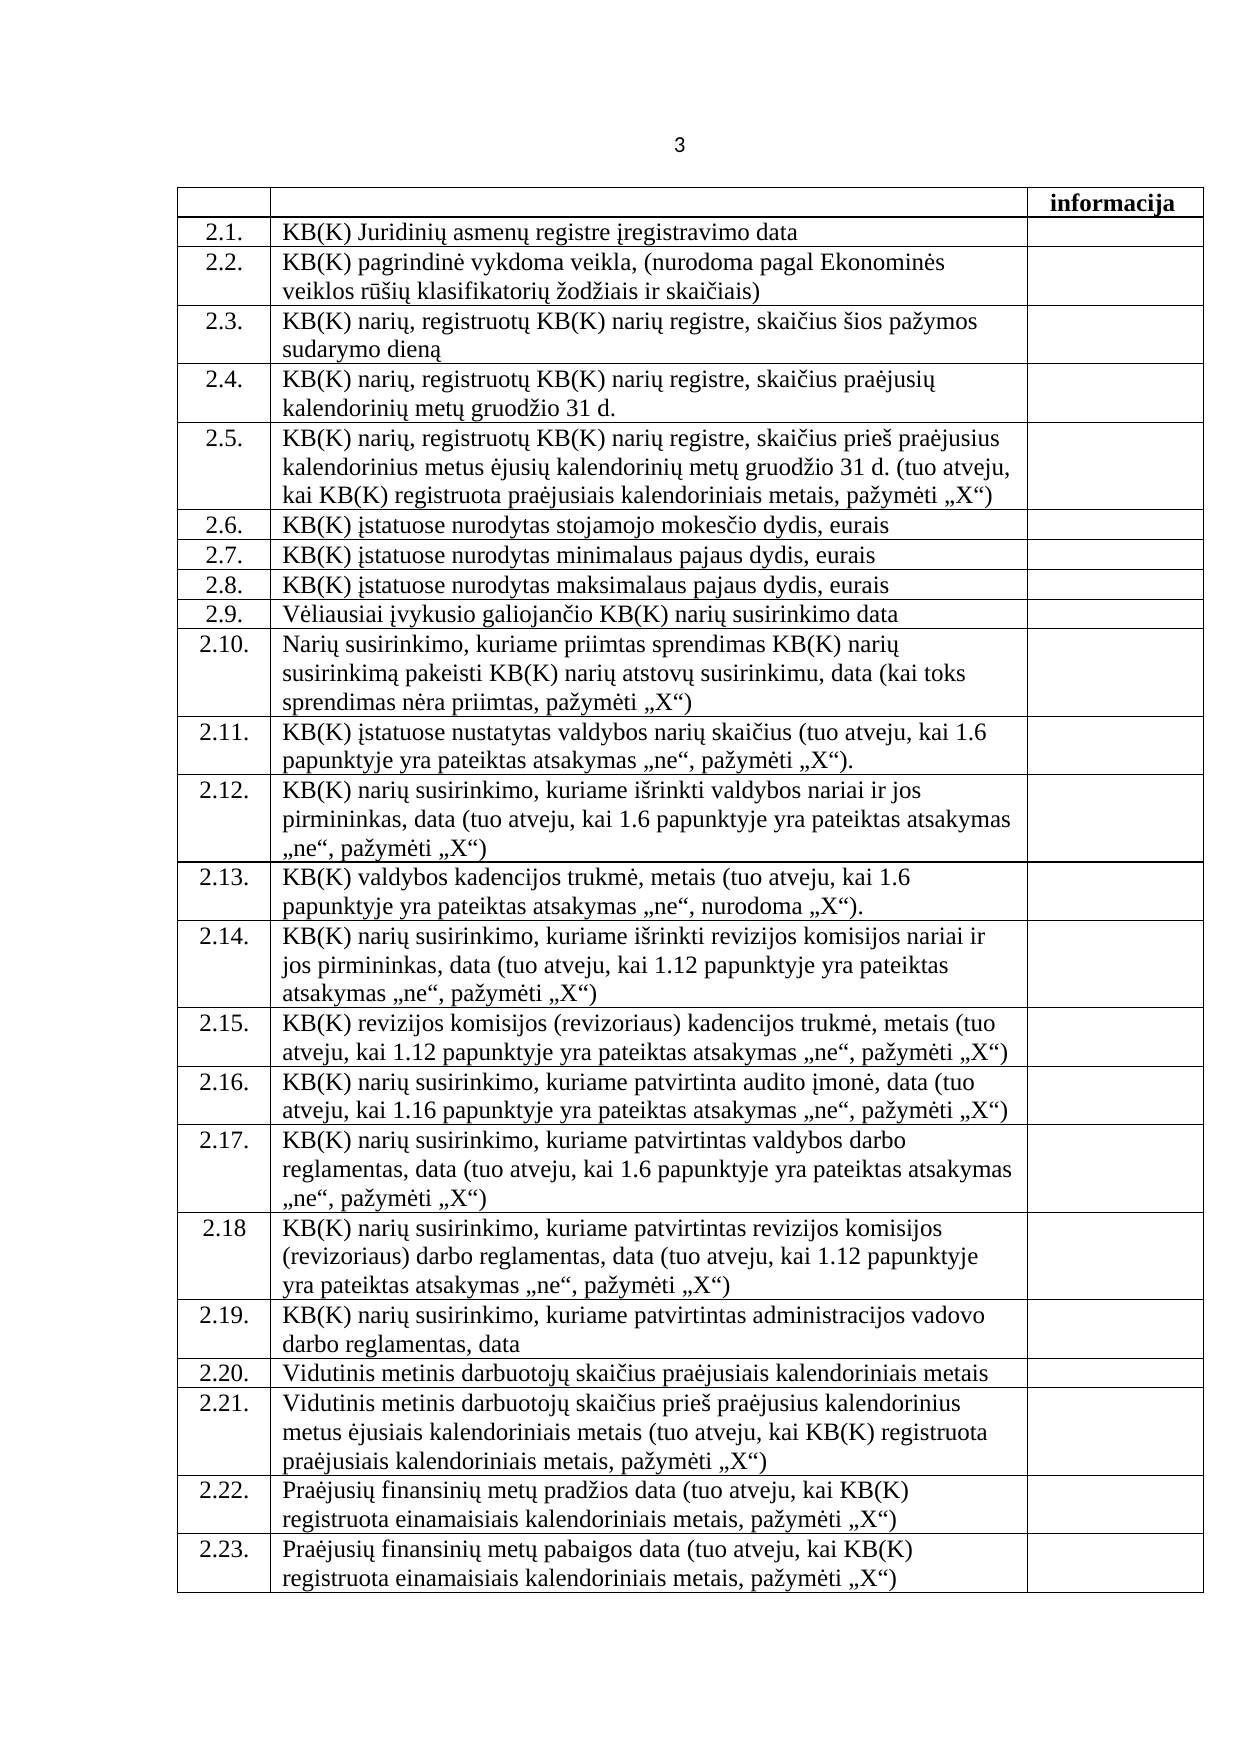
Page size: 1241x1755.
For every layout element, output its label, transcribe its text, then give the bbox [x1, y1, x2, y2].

table_header [271, 188, 1027, 216]
table_cell 2.3. [178, 306, 270, 363]
table_cell [1028, 570, 1203, 598]
table_cell Narių susirinkimo, kuriame priimtas sprendimas KB(K) narių susirinkimą pakeisti KB(K) narių atstovų susirinkimu, data (kai toks sprendimas nėra priimtas, pažymėti „X“) [271, 629, 1027, 716]
table_cell Vėliausiai įvykusio galiojančio KB(K) narių susirinkimo data [271, 600, 1027, 628]
table_cell [1028, 717, 1203, 774]
table_header [178, 188, 270, 216]
table_cell [1028, 629, 1203, 716]
table_cell 2.19. [178, 1300, 270, 1357]
table_cell KB(K) pagrindinė vykdoma veikla, (nurodoma pagal Ekonominės veiklos rūšių klasifikatorių žodžiais ir skaičiais) [271, 247, 1027, 305]
table_cell 2.13. [178, 863, 270, 920]
table_header informacija [1028, 188, 1203, 216]
table_cell KB(K) įstatuose nustatytas valdybos narių skaičius (tuo atveju, kai 1.6 papunktyje yra pateiktas atsakymas „ne“, pažymėti „X“). [271, 717, 1027, 774]
table_cell KB(K) narių susirinkimo, kuriame patvirtintas revizijos komisijos (revizoriaus) darbo reglamentas, data (tuo atveju, kai 1.12 papunktyje yra pateiktas atsakymas „ne“, pažymėti „X“) [271, 1213, 1027, 1299]
table_cell [1028, 364, 1203, 422]
table_cell 2.2. [178, 247, 270, 305]
table_cell Vidutinis metinis darbuotojų skaičius praėjusiais kalendoriniais metais [271, 1359, 1027, 1387]
table_cell [1028, 510, 1203, 539]
table_cell 2.18 [178, 1213, 270, 1299]
table_cell KB(K) valdybos kadencijos trukmė, metais (tuo atveju, kai 1.6 papunktyje yra pateiktas atsakymas „ne“, nurodoma „X“). [271, 863, 1027, 920]
table_cell 2.10. [178, 629, 270, 716]
table_cell 2.7. [178, 540, 270, 569]
table_cell [1028, 921, 1203, 1007]
table_cell [1028, 423, 1203, 509]
table_cell 2.1. [178, 218, 270, 246]
table_cell [1028, 1213, 1203, 1299]
table_cell 2.11. [178, 717, 270, 774]
table_cell 2.12. [178, 775, 270, 861]
table_cell KB(K) Juridinių asmenų registre įregistravimo data [271, 218, 1027, 246]
table_cell KB(K) įstatuose nurodytas stojamojo mokesčio dydis, eurais [271, 510, 1027, 539]
table_cell KB(K) narių susirinkimo, kuriame patvirtinta audito įmonė, data (tuo atveju, kai 1.16 papunktyje yra pateiktas atsakymas „ne“, pažymėti „X“) [271, 1067, 1027, 1124]
table_cell [1028, 540, 1203, 569]
table_cell [1028, 1476, 1203, 1533]
table_cell [1028, 775, 1203, 861]
table_cell KB(K) narių susirinkimo, kuriame išrinkti revizijos komisijos nariai ir jos pirmininkas, data (tuo atveju, kai 1.12 papunktyje yra pateiktas atsakymas „ne“, pažymėti „X“) [271, 921, 1027, 1007]
table_cell [1028, 1067, 1203, 1124]
table_cell 2.14. [178, 921, 270, 1007]
table_cell KB(K) revizijos komisijos (revizoriaus) kadencijos trukmė, metais (tuo atveju, kai 1.12 papunktyje yra pateiktas atsakymas „ne“, pažymėti „X“) [271, 1008, 1027, 1066]
table_cell [1028, 1008, 1203, 1066]
table_cell 2.17. [178, 1125, 270, 1212]
table_cell KB(K) narių, registruotų KB(K) narių registre, skaičius šios pažymos sudarymo dieną [271, 306, 1027, 363]
table_cell 2.4. [178, 364, 270, 422]
table_cell 2.23. [178, 1534, 270, 1592]
table_cell 2.5. [178, 423, 270, 509]
table_cell KB(K) narių susirinkimo, kuriame patvirtintas administracijos vadovo darbo reglamentas, data [271, 1300, 1027, 1357]
table_cell [1028, 1125, 1203, 1212]
table_cell 2.6. [178, 510, 270, 539]
table_cell 2.21. [178, 1388, 270, 1474]
table_cell KB(K) narių, registruotų KB(K) narių registre, skaičius praėjusių kalendorinių metų gruodžio 31 d. [271, 364, 1027, 422]
table_cell 2.16. [178, 1067, 270, 1124]
table_cell 2.20. [178, 1359, 270, 1387]
table_cell [1028, 1359, 1203, 1387]
table_cell [1028, 218, 1203, 246]
table_cell KB(K) narių susirinkimo, kuriame išrinkti valdybos nariai ir jos pirmininkas, data (tuo atveju, kai 1.6 papunktyje yra pateiktas atsakymas „ne“, pažymėti „X“) [271, 775, 1027, 861]
table_cell [1028, 1300, 1203, 1357]
table_cell 2.9. [178, 600, 270, 628]
table_cell KB(K) įstatuose nurodytas maksimalaus pajaus dydis, eurais [271, 570, 1027, 598]
table_cell KB(K) narių, registruotų KB(K) narių registre, skaičius prieš praėjusius kalendorinius metus ėjusių kalendorinių metų gruodžio 31 d. (tuo atveju, kai KB(K) registruota praėjusiais kalendoriniais metais, pažymėti „X“) [271, 423, 1027, 509]
table_cell KB(K) narių susirinkimo, kuriame patvirtintas valdybos darbo reglamentas, data (tuo atveju, kai 1.6 papunktyje yra pateiktas atsakymas „ne“, pažymėti „X“) [271, 1125, 1027, 1212]
table_cell [1028, 1388, 1203, 1474]
table_cell KB(K) įstatuose nurodytas minimalaus pajaus dydis, eurais [271, 540, 1027, 569]
table_cell Vidutinis metinis darbuotojų skaičius prieš praėjusius kalendorinius metus ėjusiais kalendoriniais metais (tuo atveju, kai KB(K) registruota praėjusiais kalendoriniais metais, pažymėti „X“) [271, 1388, 1027, 1474]
table_cell [1028, 863, 1203, 920]
table_cell 2.15. [178, 1008, 270, 1066]
table_cell [1028, 247, 1203, 305]
table_cell [1028, 306, 1203, 363]
table_cell Praėjusių finansinių metų pradžios data (tuo atveju, kai KB(K) registruota einamaisiais kalendoriniais metais, pažymėti „X“) [271, 1476, 1027, 1533]
table_cell 2.22. [178, 1476, 270, 1533]
table_cell Praėjusių finansinių metų pabaigos data (tuo atveju, kai KB(K) registruota einamaisiais kalendoriniais metais, pažymėti „X“) [271, 1534, 1027, 1592]
table_cell [1028, 1534, 1203, 1592]
table_cell [1028, 600, 1203, 628]
table_cell 2.8. [178, 570, 270, 598]
